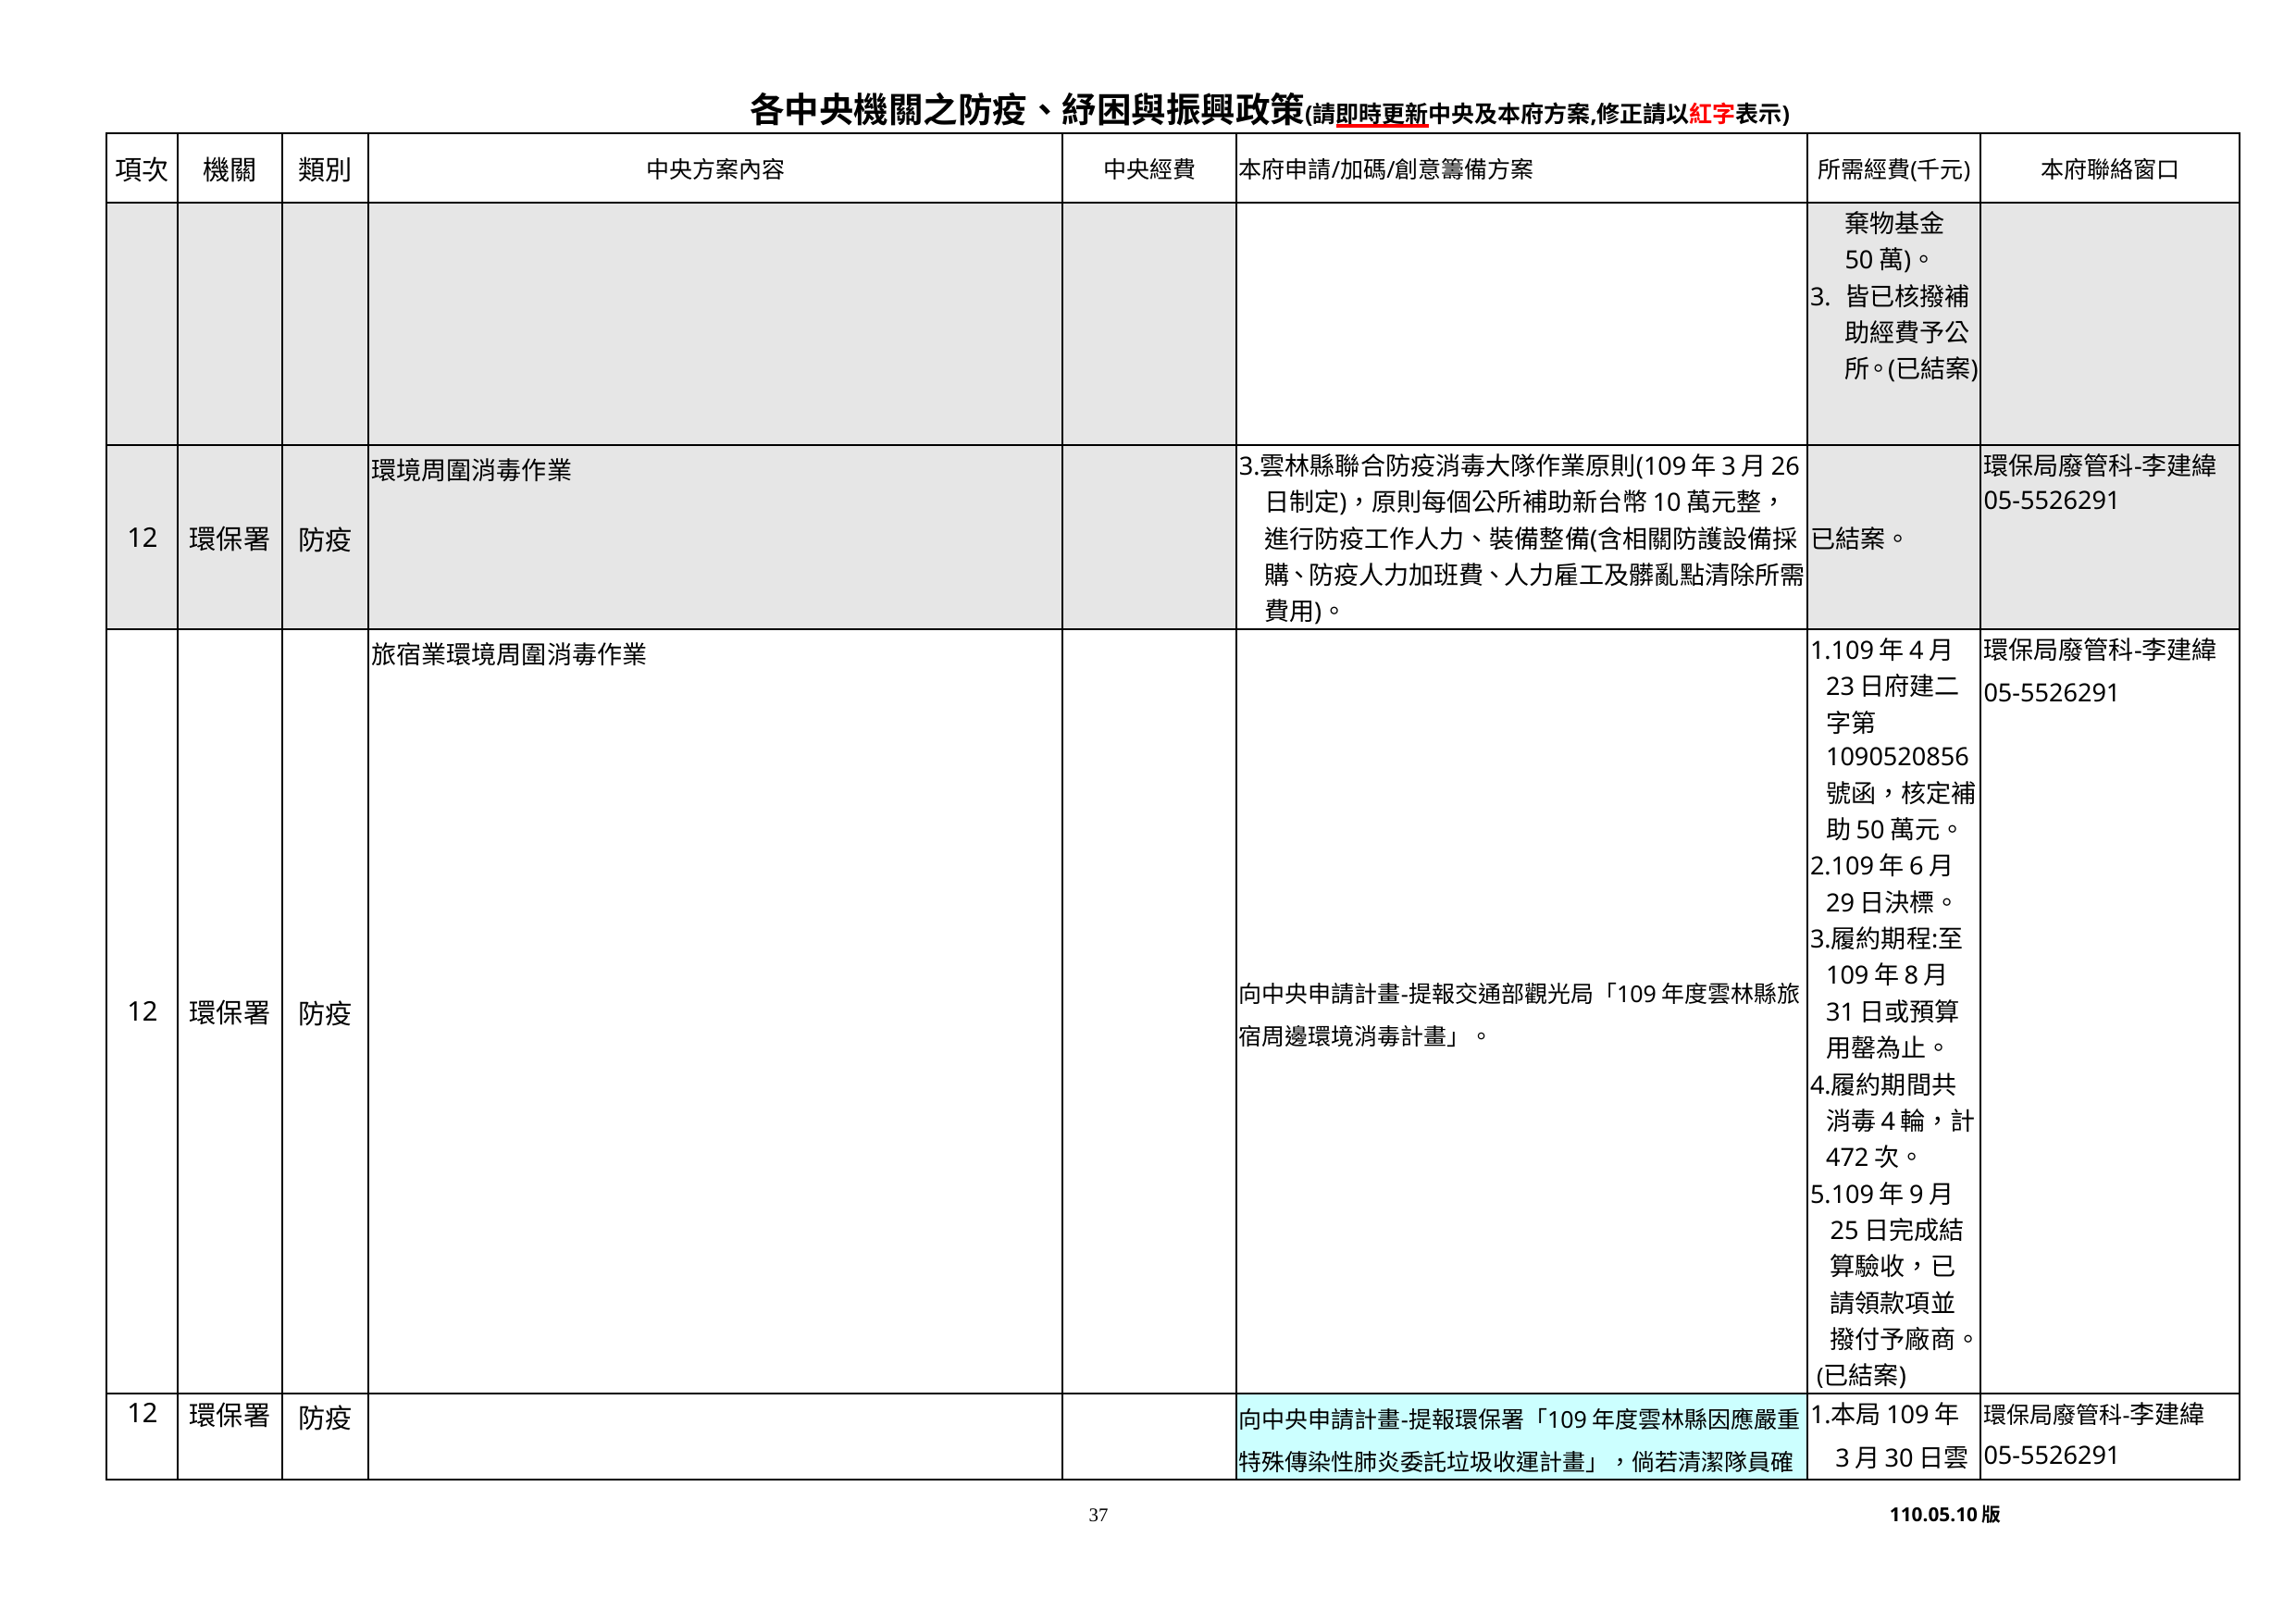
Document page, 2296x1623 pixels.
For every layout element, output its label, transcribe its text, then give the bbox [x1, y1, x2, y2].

table_cell 防疫 [283, 446, 367, 628]
table_cell [107, 204, 177, 444]
table_cell [1237, 204, 1806, 444]
table_cell [1981, 204, 2239, 444]
table_header 本府聯絡窗口 [1981, 134, 2239, 202]
table_cell 12 [107, 630, 177, 1392]
table_cell 防疫 [283, 630, 367, 1392]
table_cell 3.雲林縣聯合防疫消毒大隊作業原則(109年3月26日制定)，原則每個公所補助新台幣10萬元整，進行防疫工作人力、裝備整備(含相關防護設備採購、防疫人力加班費、人力雇工及髒亂點清除所需費用)。 [1237, 446, 1806, 628]
table_cell [179, 204, 281, 444]
table_cell 環保署 [179, 630, 281, 1392]
table_cell 防疫 [283, 1394, 367, 1479]
table_header 中央方案內容 [369, 134, 1061, 202]
table_cell 環保署 [179, 446, 281, 628]
table_cell [1063, 630, 1235, 1392]
table_cell 已結案。 [1808, 446, 1980, 628]
table_cell 旅宿業環境周圍消毒作業 [369, 630, 1061, 1392]
table_header 類別 [283, 134, 367, 202]
table_cell 12 [107, 1394, 177, 1479]
table_header 本府申請/加碼/創意籌備方案 [1237, 134, 1806, 202]
table_cell [1063, 204, 1235, 444]
table_header 中央經費 [1063, 134, 1235, 202]
table_cell 向中央申請計畫-提報交通部觀光局「109年度雲林縣旅宿周邊環境消毒計畫」。 [1237, 630, 1806, 1392]
table_cell 1.109年4月23日府建二字第1090520856號函，核定補助50萬元。 2.109年6月29日決標。 3.履約期程:至109年8月31日或預算用罄為止。 4.履約期間共消毒4輪，計472次。 5.109年9月25日完成結算驗收，已請領款項並撥付予廠商。 (已結案) [1808, 630, 1980, 1392]
table_cell [369, 204, 1061, 444]
table_cell 12 [107, 446, 177, 628]
table_cell 環保局廢管科-李建緯 05-5526291 [1981, 446, 2239, 628]
table_header 機關 [179, 134, 281, 202]
table_cell [369, 1394, 1061, 1479]
table_cell 環境周圍消毒作業 [369, 446, 1061, 628]
table_cell 環保署 [179, 1394, 281, 1479]
table_header 項次 [107, 134, 177, 202]
table_cell 環保局廢管科-李建緯 05-5526291 [1981, 630, 2239, 1392]
table_header 所需經費(千元) [1808, 134, 1980, 202]
table_cell 新台幣130萬元。(環保局109年3月25日簽核) 109年3月26日雲環廢二字第1093602140號函(衛服部經費100萬+空汙基金50萬+廢棄物基金50萬)。 皆已核撥補助經費予公所。(已結案) [1808, 204, 1980, 444]
table_cell [1063, 1394, 1235, 1479]
table_cell [283, 204, 367, 444]
table_cell [1063, 446, 1235, 628]
table_cell 環保局廢管科-李建緯 05-5526291 [1981, 1394, 2239, 1479]
table_cell 1.本局109年3月30日雲 [1808, 1394, 1980, 1479]
table_cell 向中央申請計畫-提報環保署「109年度雲林縣因應嚴重特殊傳染性肺炎委託垃圾收運計畫」，倘若清潔隊員確 [1237, 1394, 1806, 1479]
